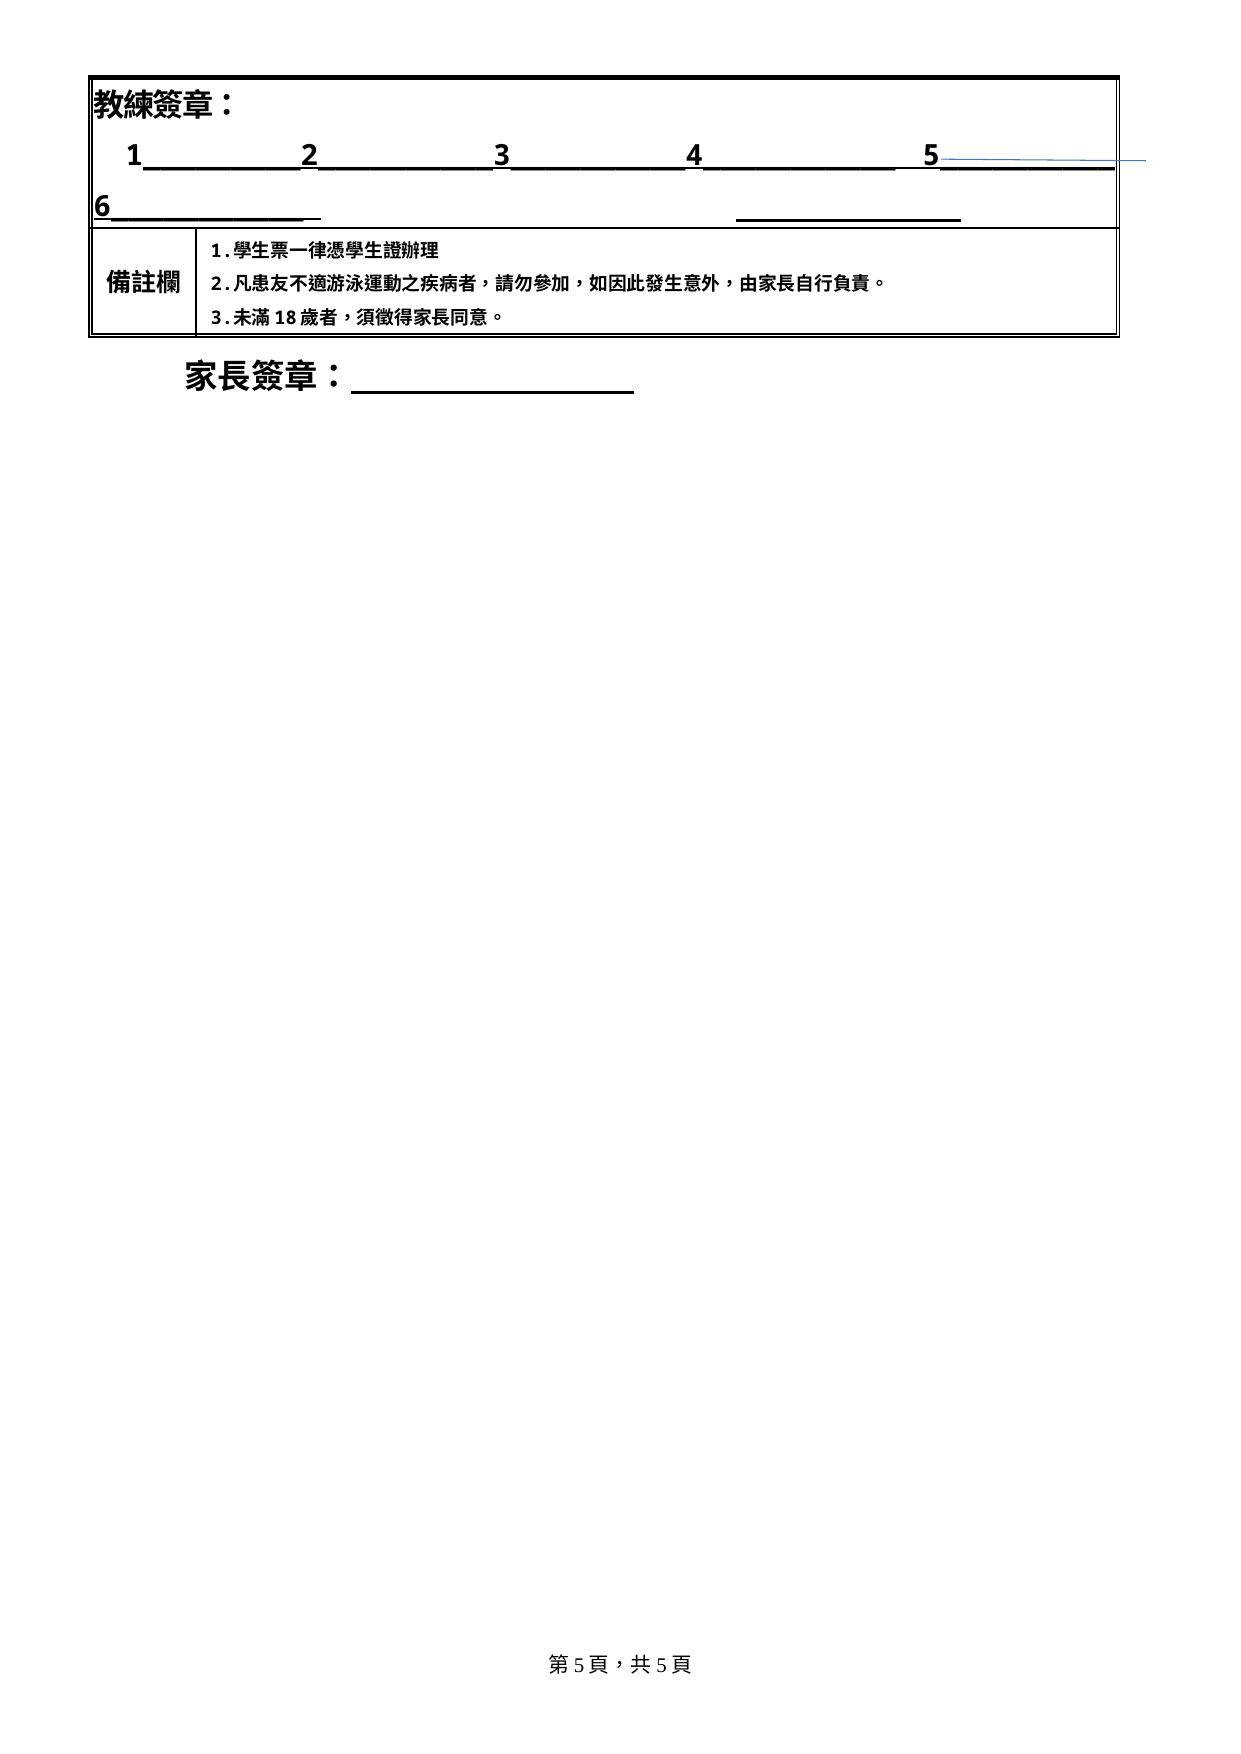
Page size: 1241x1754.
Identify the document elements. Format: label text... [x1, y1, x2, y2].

text 家長簽章： [184, 350, 1165, 398]
table_cell 教練簽章： 1_________2__________3__________4___________ 5__________ 6___________ [93, 80, 1116, 227]
table_cell [1120, 75, 1165, 227]
table_cell 1.學生票一律憑學生證辦理 2.凡患友不適游泳運動之疾病者，請勿參加，如因此發生意外，由家長自行負責。 3.未滿18歲者，須徵得家長同意。 [197, 229, 1116, 333]
table_cell 備註欄 [93, 229, 195, 333]
table_cell [1120, 227, 1165, 333]
